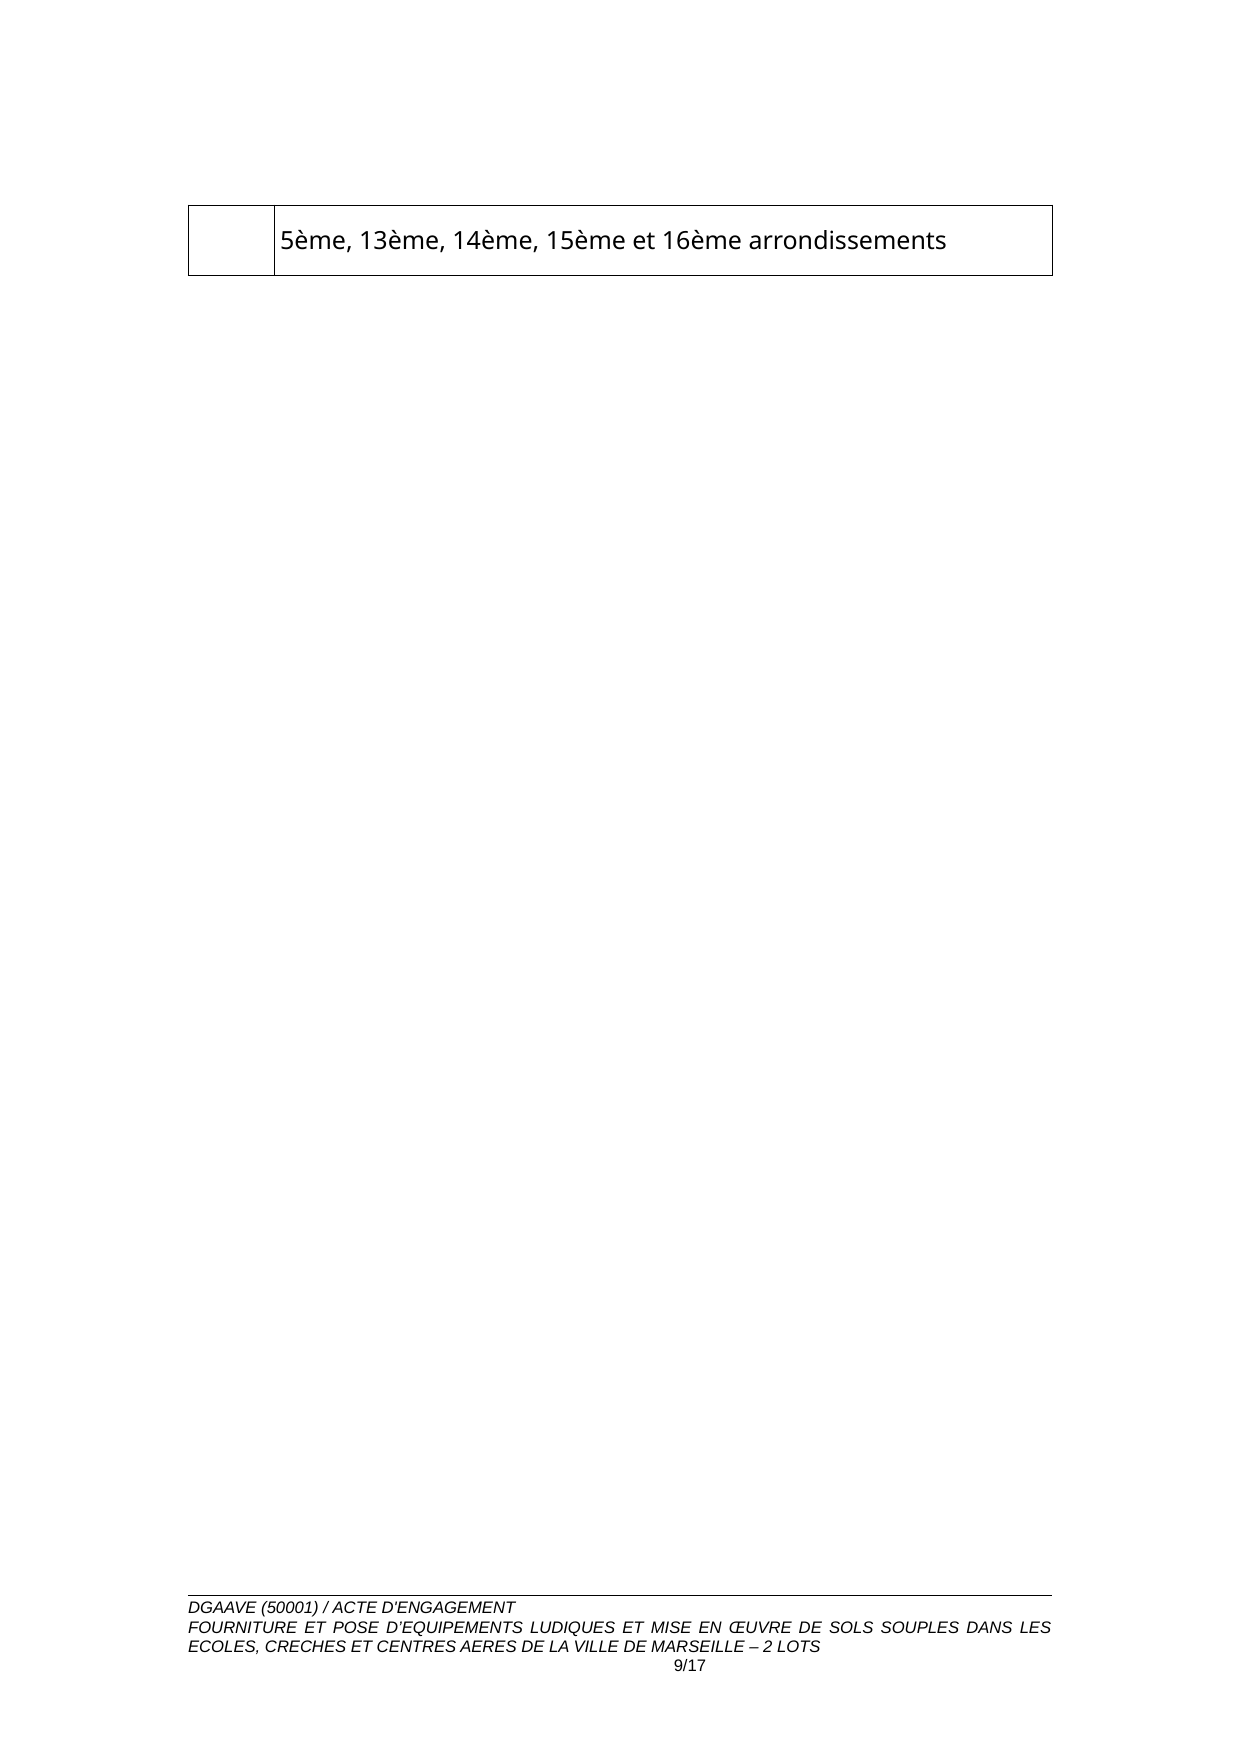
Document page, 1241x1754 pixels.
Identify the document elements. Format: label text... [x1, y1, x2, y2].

table_cell [189, 206, 274, 275]
table_cell 5ème, 13ème, 14ème, 15ème et 16ème arrondissements [275, 206, 1052, 275]
